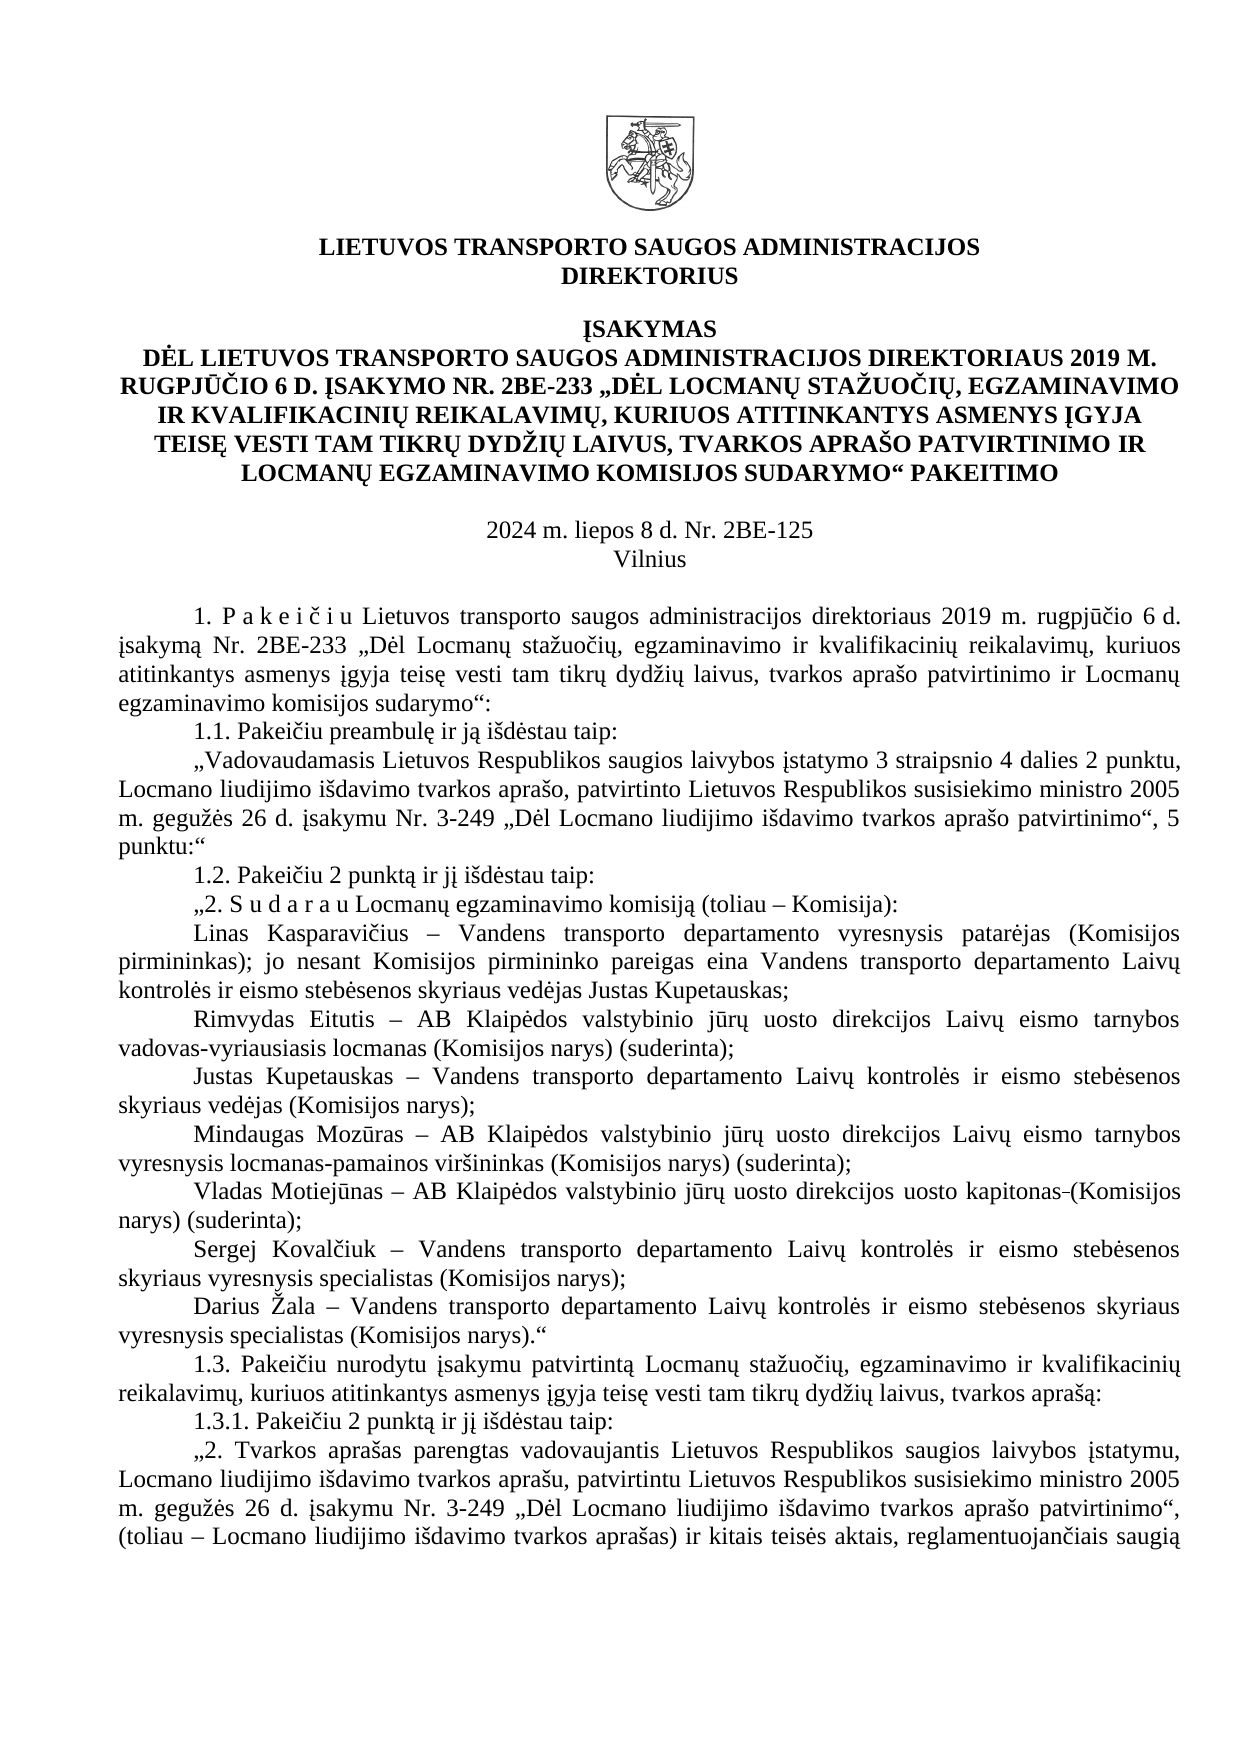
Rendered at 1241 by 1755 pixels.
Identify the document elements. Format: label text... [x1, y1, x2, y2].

text 2024 m. liepos 8 d. Nr. 2BE-125 [118, 515, 1181, 544]
text 1.1. Pakeičiu preambulę ir ją išdėstau taip: [118, 716, 1181, 745]
text DIREKTORIUS [118, 261, 1181, 290]
text 1.2. Pakeičiu 2 punktą ir jį išdėstau taip: [118, 860, 1181, 889]
text ĮSAKYMAS [118, 314, 1181, 343]
text 1.3. Pakeičiu nurodytu įsakymu patvirtintą Locmanų stažuočių, egzaminavimo ir kvalifikacinių reikalavimų, kuriuos atitinkantys asmenys įgyja teisę vesti tam tikrų dydžių laivus, tvarkos aprašą: [118, 1349, 1181, 1406]
text Justas Kupetauskas – Vandens transporto departamento Laivų kontrolės ir eismo stebėsenos skyriaus vedėjas (Komisijos narys); [118, 1061, 1181, 1119]
text Darius Žala – Vandens transporto departamento Laivų kontrolės ir eismo stebėsenos skyriaus vyresnysis specialistas (Komisijos narys).“ [118, 1291, 1181, 1349]
text LIETUVOS TRANSPORTO SAUGOS ADMINISTRACIJOS [118, 232, 1181, 261]
text „2. S u d a r a u Locmanų egzaminavimo komisiją (toliau – Komisija): [118, 889, 1181, 918]
text 1. P a k e i č i u Lietuvos transporto saugos administracijos direktoriaus 2019 m. rugpjūčio 6 d. įsakymą Nr. 2BE-233 „Dėl Locmanų stažuočių, egzaminavimo ir kvalifikacinių reikalavimų, kuriuos atitinkantys asmenys įgyja teisę vesti tam tikrų dydžių laivus, tvarkos aprašo patvirtinimo ir Locmanų egzaminavimo komisijos sudarymo“: [118, 601, 1181, 716]
text Vladas Motiejūnas – AB Klaipėdos valstybinio jūrų uosto direkcijos uosto kapitonas (Komisijos narys) (suderinta); [118, 1176, 1181, 1234]
text 1.3.1. Pakeičiu 2 punktą ir jį išdėstau taip: [118, 1406, 1181, 1435]
text Mindaugas Mozūras – AB Klaipėdos valstybinio jūrų uosto direkcijos Laivų eismo tarnybos vyresnysis locmanas-pamainos viršininkas (Komisijos narys) (suderinta); [118, 1119, 1181, 1176]
text „2. Tvarkos aprašas parengtas vadovaujantis Lietuvos Respublikos saugios laivybos įstatymu, Locmano liudijimo išdavimo tvarkos aprašu, patvirtintu Lietuvos Respublikos susisiekimo ministro 2005 m. gegužės 26 d. įsakymu Nr. 3-249 „Dėl Locmano liudijimo išdavimo tvarkos aprašo patvirtinimo“, (toliau – Locmano liudijimo išdavimo tvarkos aprašas) ir kitais teisės aktais, reglamentuojančiais saugią [118, 1435, 1181, 1550]
text Vilnius [118, 544, 1181, 573]
text Sergej Kovalčiuk – Vandens transporto departamento Laivų kontrolės ir eismo stebėsenos skyriaus vyresnysis specialistas (Komisijos narys); [118, 1234, 1181, 1291]
text Linas Kasparavičius – Vandens transporto departamento vyresnysis patarėjas (Komisijos pirmininkas); jo nesant Komisijos pirmininko pareigas eina Vandens transporto departamento Laivų kontrolės ir eismo stebėsenos skyriaus vedėjas Justas Kupetauskas; [118, 918, 1181, 1004]
text DĖL LIETUVOS TRANSPORTO SAUGOS ADMINISTRACIJOS DIREKTORIAUS 2019 M. RUGPJŪČIO 6 D. ĮSAKYMO NR. 2BE-233 „DĖL LOCMANŲ STAŽUOČIŲ, EGZAMINAVIMO IR KVALIFIKACINIŲ REIKALAVIMŲ, KURIUOS ATITINKANTYS ASMENYS ĮGYJA TEISĘ VESTI TAM TIKRŲ DYDŽIŲ LAIVUS, TVARKOS APRAŠO PATVIRTINIMO IR LOCMANŲ EGZAMINAVIMO KOMISIJOS SUDARYMO“ PAKEITIMO [118, 343, 1181, 486]
text Rimvydas Eitutis – AB Klaipėdos valstybinio jūrų uosto direkcijos Laivų eismo tarnybos vadovas-vyriausiasis locmanas (Komisijos narys) (suderinta); [118, 1004, 1181, 1061]
text „Vadovaudamasis Lietuvos Respublikos saugios laivybos įstatymo 3 straipsnio 4 dalies 2 punktu, Locmano liudijimo išdavimo tvarkos aprašo, patvirtinto Lietuvos Respublikos susisiekimo ministro 2005 m. gegužės 26 d. įsakymu Nr. 3-249 „Dėl Locmano liudijimo išdavimo tvarkos aprašo patvirtinimo“, 5 punktu:“ [118, 745, 1181, 860]
